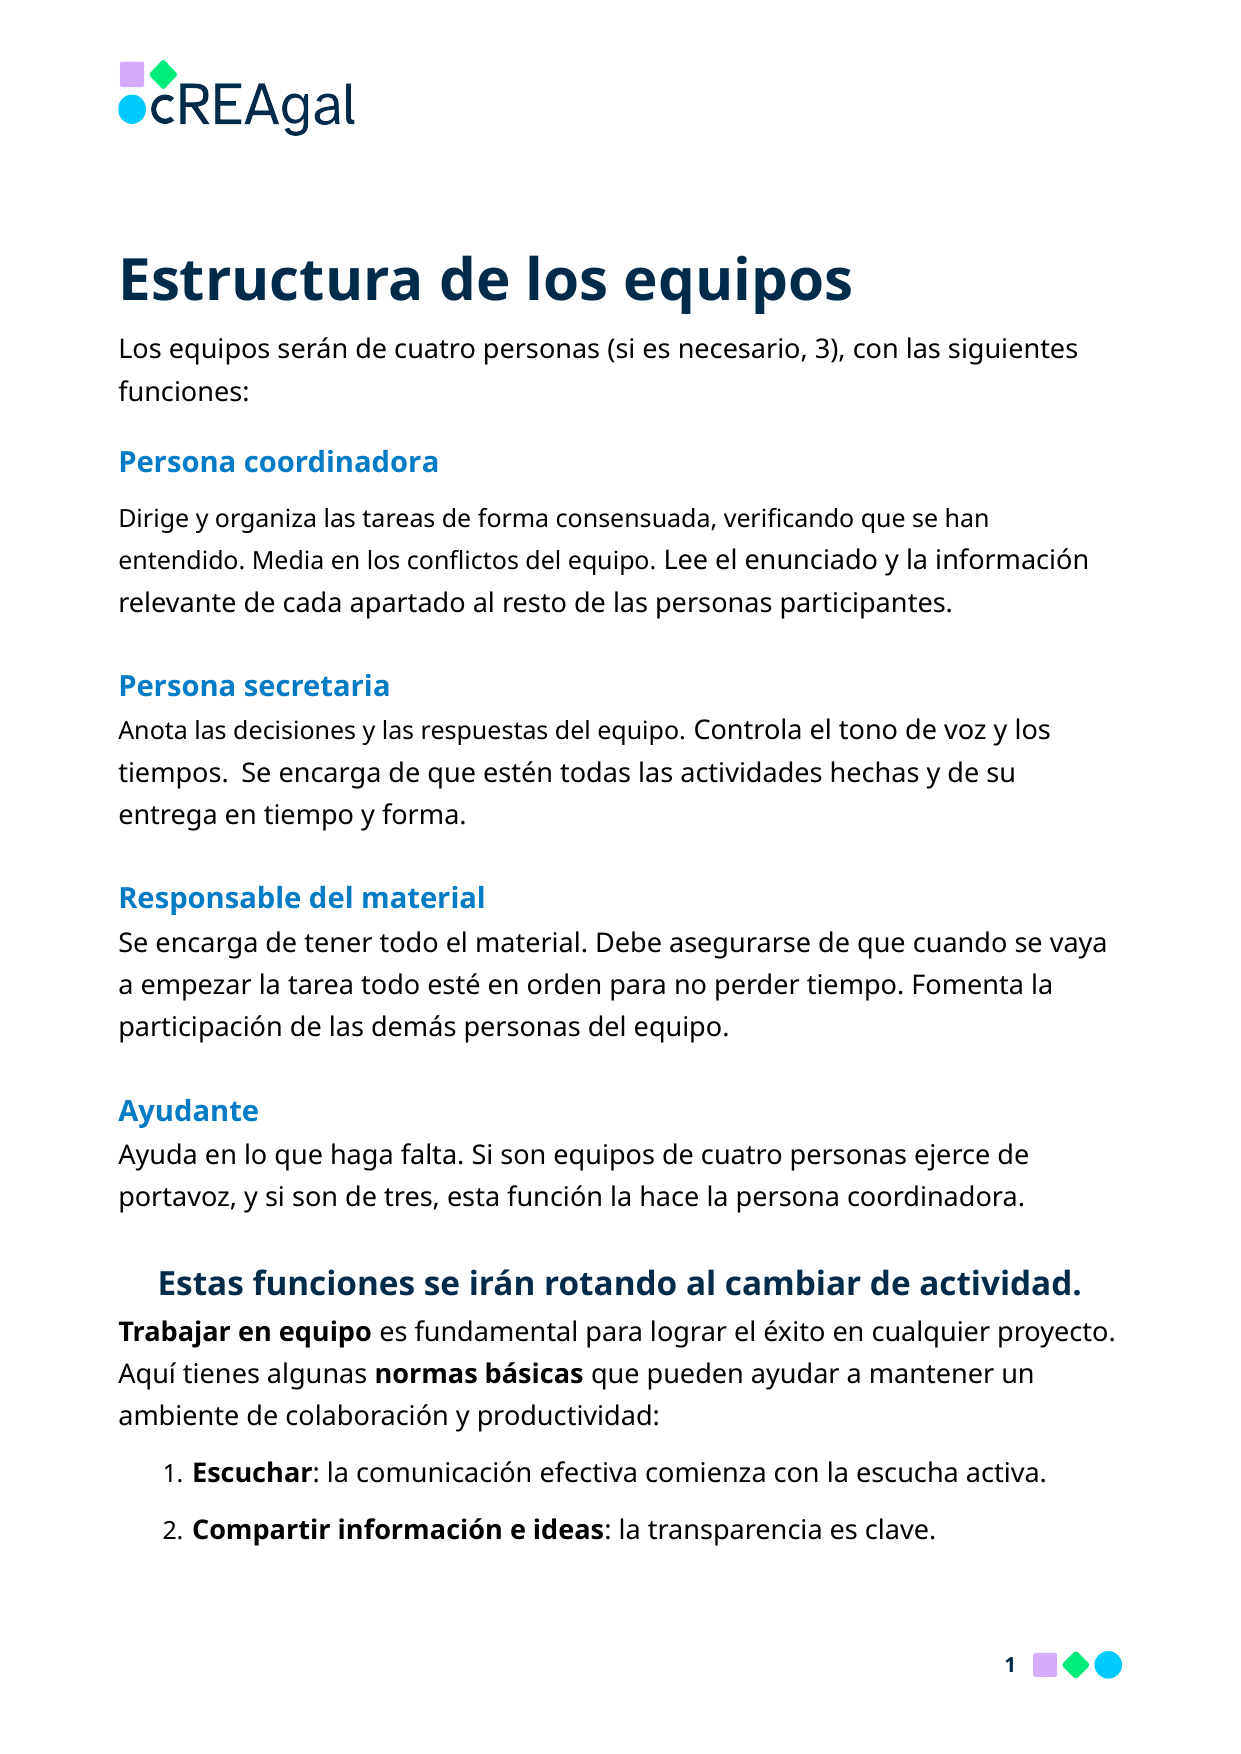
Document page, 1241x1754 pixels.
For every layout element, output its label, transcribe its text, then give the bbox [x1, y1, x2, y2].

text Responsable del material [118, 877, 1122, 917]
subtitle Estas funciones se irán rotando al cambiar de actividad. [118, 1260, 1122, 1305]
subtitle Estructura de los equipos [118, 238, 1122, 318]
text Los equipos serán de cuatro personas (si es necesario, 3), con las siguientes funciones: [118, 329, 1122, 409]
text Ayudante [118, 1090, 1122, 1129]
text Trabajar en equipo es fundamental para lograr el éxito en cualquier proyecto. Aquí tienes algunas normas básicas que pueden ayudar a mantener un ambiente de colaboración y productividad: [118, 1312, 1122, 1434]
text Persona coordinadora [118, 441, 1122, 481]
picture [118, 60, 355, 136]
text Persona secretaria [118, 665, 1122, 705]
text Anota las decisiones y las respuestas del equipo. Controla el tono de voz y los tiempos. Se encarga de que estén todas las actividades hechas y de su entrega en tiempo y forma. [118, 711, 1122, 832]
list Escuchar: la comunicación efectiva comienza con la escucha activa. [162, 1454, 1122, 1491]
text Ayuda en lo que haga falta. Si son equipos de cuatro personas ejerce de portavoz, y si son de tres, esta función la hace la persona coordinadora. [118, 1136, 1122, 1215]
text Se encarga de tener todo el material. Debe asegurarse de que cuando se vaya a empezar la tarea todo esté en orden para no perder tiempo. Fomenta la participación de las demás personas del equipo. [118, 923, 1122, 1045]
text Dirige y organiza las tareas de forma consensuada, verificando que se han entendido. Media en los conflictos del equipo. Lee el enunciado y la información relevante de cada apartado al resto de las personas participantes. [118, 501, 1122, 620]
list Compartir información e ideas: la transparencia es clave. [162, 1511, 1122, 1548]
